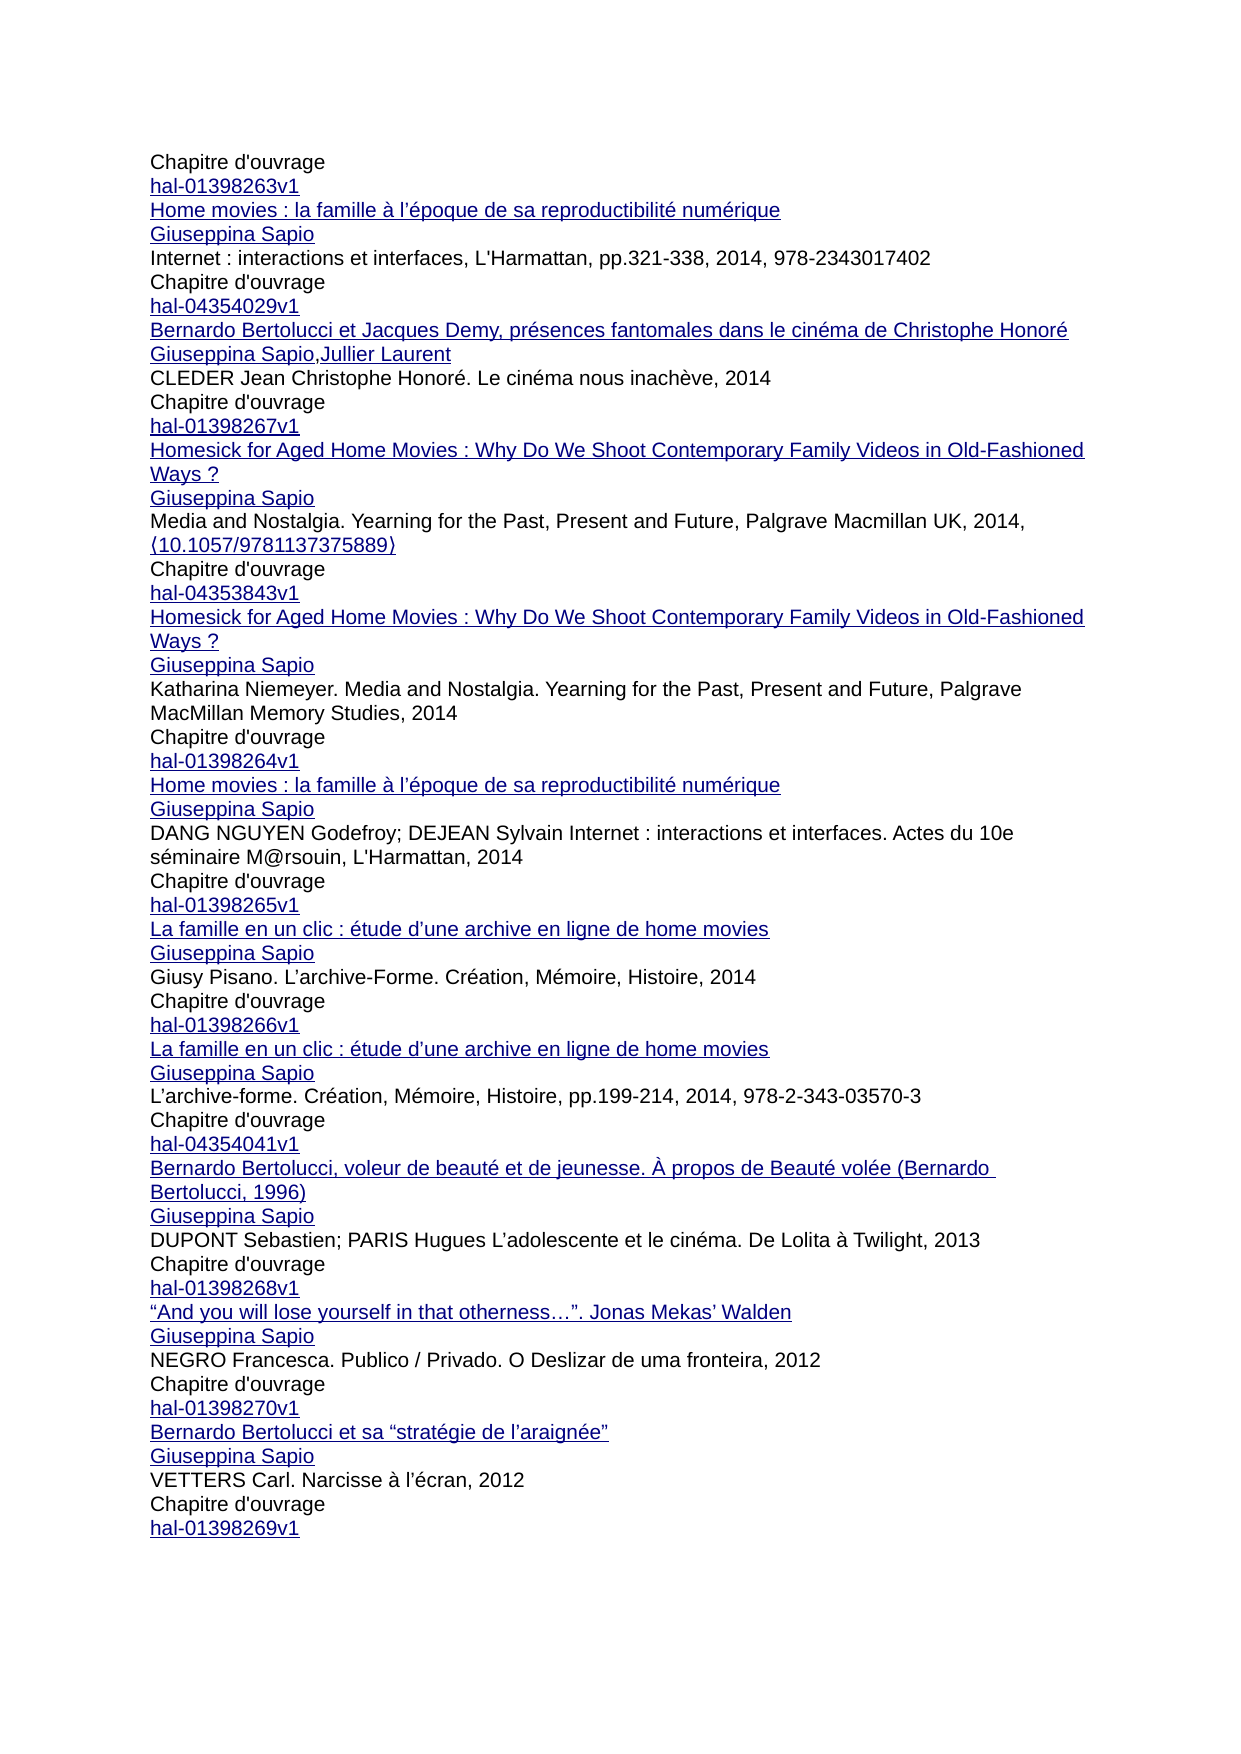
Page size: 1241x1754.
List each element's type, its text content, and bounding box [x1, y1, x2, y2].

table_cell Bernardo Bertolucci et Jacques Demy, présences fantomales dans le cinéma de Christophe Honoré Giuseppina Sapio,Jullier Laurent CLEDER Jean Christophe Honoré. Le cinéma nous inachève, 2014 Chapitre d'ouvrage hal-01398267v1 [150, 318, 1090, 437]
table_cell La famille en un clic : étude d’une archive en ligne de home movies Giuseppina Sapio Giusy Pisano. L’archive-Forme. Création, Mémoire, Histoire, 2014 Chapitre d'ouvrage hal-01398266v1 [150, 917, 1090, 1036]
table_cell “And you will lose yourself in that otherness…”. Jonas Mekas’ Walden Giuseppina Sapio NEGRO Francesca. Publico / Privado. O Deslizar de uma fronteira, 2012 Chapitre d'ouvrage hal-01398270v1 [150, 1300, 1090, 1420]
table_cell Bernardo Bertolucci et sa “stratégie de l’araignée” Giuseppina Sapio VETTERS Carl. Narcisse à l’écran, 2012 Chapitre d'ouvrage hal-01398269v1 [150, 1420, 1090, 1539]
table_cell Bernardo Bertolucci, voleur de beauté et de jeunesse. À propos de Beauté volée (Bernardo Bertolucci, 1996) Giuseppina Sapio DUPONT Sebastien; PARIS Hugues L’adolescente et le cinéma. De Lolita à Twilight, 2013 Chapitre d'ouvrage hal-01398268v1 [150, 1156, 1090, 1300]
table_cell La famille en un clic : étude d’une archive en ligne de home movies Giuseppina Sapio L’archive-forme. Création, Mémoire, Histoire, pp.199-214, 2014, 978-2-343-03570-3 Chapitre d'ouvrage hal-04354041v1 [150, 1036, 1090, 1156]
table_cell Home movies : la famille à l’époque de sa reproductibilité numérique Giuseppina Sapio DANG NGUYEN Godefroy; DEJEAN Sylvain Internet : interactions et interfaces. Actes du 10e séminaire M@rsouin, L'Harmattan, 2014 Chapitre d'ouvrage hal-01398265v1 [150, 773, 1090, 917]
table_cell “Mamma” au masculin. Étude des figures paternelles dans le cinéma italien contemporain Giuseppina Sapio Estelle Epinoux; Magalie FLORES-LONJOU. La famille au cinéma : regards esthétiques et juridiques, 2016 Chapitre d'ouvrage hal-01398263v1 [150, 150, 1090, 198]
table_cell Home movies : la famille à l’époque de sa reproductibilité numérique Giuseppina Sapio Internet : interactions et interfaces, L'Harmattan, pp.321-338, 2014, 978-2343017402 Chapitre d'ouvrage hal-04354029v1 [150, 198, 1090, 318]
table_cell Homesick for Aged Home Movies : Why Do We Shoot Contemporary Family Videos in Old-Fashioned Ways ? Giuseppina Sapio Katharina Niemeyer. Media and Nostalgia. Yearning for the Past, Present and Future, Palgrave MacMillan Memory Studies, 2014 Chapitre d'ouvrage hal-01398264v1 [150, 605, 1090, 773]
table_cell Homesick for Aged Home Movies : Why Do We Shoot Contemporary Family Videos in Old-Fashioned Ways ? Giuseppina Sapio Media and Nostalgia. Yearning for the Past, Present and Future, Palgrave Macmillan UK, 2014, ⟨10.1057/9781137375889⟩ Chapitre d'ouvrage hal-04353843v1 [150, 438, 1090, 605]
